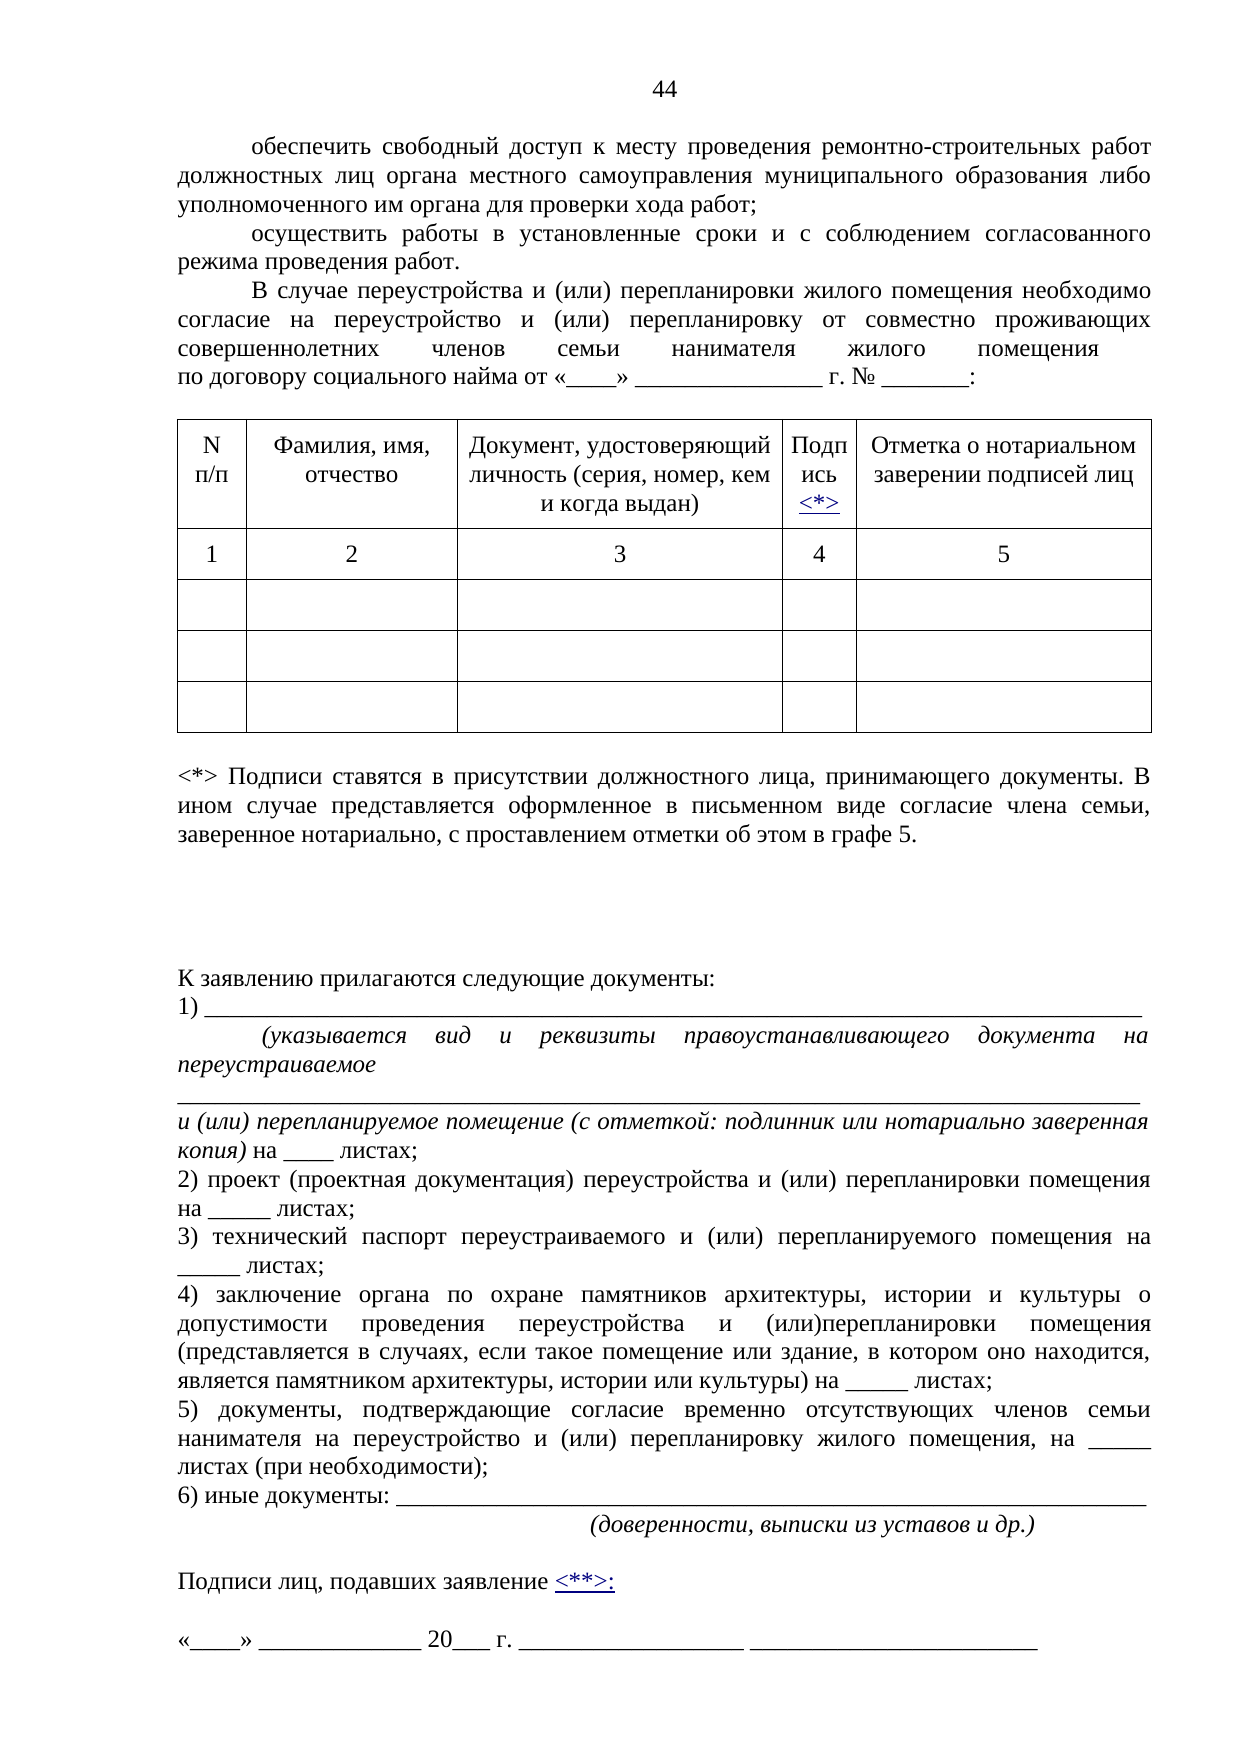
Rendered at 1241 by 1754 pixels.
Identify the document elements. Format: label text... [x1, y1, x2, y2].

text и (или) перепланируемое помещение (с отметкой: подлинник или нотариально заверенная копия) на ____ листах; [177, 1106, 1152, 1164]
table_cell [247, 682, 457, 732]
text «____» _____________ 20___ г. __________________ _______________________ [177, 1624, 1152, 1653]
table_cell [458, 631, 782, 681]
text 2) проект (проектная документация) переустройства и (или) перепланировки помещения на _____ листах; [177, 1164, 1152, 1221]
table_cell [857, 682, 1151, 732]
text Подписи лиц, подавших заявление <**>: [177, 1566, 1152, 1595]
table_cell [178, 631, 246, 681]
text 5) документы, подтверждающие согласие временно отсутствующих членов семьи нанимателя на переустройство и (или) перепланировку жилого помещения, на _____ листах (при необходимости); [177, 1394, 1152, 1480]
table_cell [178, 682, 246, 732]
table_cell 4 [783, 529, 856, 578]
table_cell [783, 682, 856, 732]
table_header Подпись <*> [783, 420, 856, 527]
text (доверенности, выписки из уставов и др.) [177, 1509, 1152, 1538]
text <*> Подписи ставятся в присутствии должностного лица, принимающего документы. В ином случае представляется оформленное в письменном виде согласие члена семьи, заверенное нотариально, с проставлением отметки об этом в графе 5. [177, 761, 1152, 848]
table_cell [458, 580, 782, 629]
table_header N п/п [178, 420, 246, 527]
table_cell [857, 580, 1151, 629]
text 3) технический паспорт переустраиваемого и (или) перепланируемого помещения на _____ листах; [177, 1221, 1152, 1279]
table_cell [247, 580, 457, 629]
table_cell [857, 631, 1151, 681]
text В случае переустройства и (или) перепланировки жилого помещения необходимо согласие на переустройство и (или) перепланировку от совместно проживающих совершеннолетних членов семьи нанимателя жилого помещения по договору социального найма от «____» _______________ г. № _______: [177, 275, 1152, 390]
text 1) ___________________________________________________________________________ [177, 991, 1152, 1020]
table_cell 3 [458, 529, 782, 578]
text (указывается вид и реквизиты правоустанавливающего документа на переустраиваемое _____________________________________________________________________________ [177, 1020, 1152, 1106]
table_cell [247, 631, 457, 681]
table_cell [783, 580, 856, 629]
text осуществить работы в установленные сроки и с соблюдением согласованного режима проведения работ. [177, 218, 1152, 275]
table_cell 2 [247, 529, 457, 578]
text К заявлению прилагаются следующие документы: [177, 963, 1152, 991]
text 4) заключение органа по охране памятников архитектуры, истории и культуры о допустимости проведения переустройства и (или)перепланировки помещения (представляется в случаях, если такое помещение или здание, в котором оно находится, является памятником архитектуры, истории или культуры) на _____ листах; [177, 1279, 1152, 1394]
table_header Отметка о нотариальном заверении подписей лиц [857, 420, 1151, 527]
table_cell [783, 631, 856, 681]
table_header Фамилия, имя, отчество [247, 420, 457, 527]
table_header Документ, удостоверяющий личность (серия, номер, кем и когда выдан) [458, 420, 782, 527]
table_cell 5 [857, 529, 1151, 578]
table_cell 1 [178, 529, 246, 578]
text обеспечить свободный доступ к месту проведения ремонтно-строительных работ должностных лиц органа местного самоуправления муниципального образования либо уполномоченного им органа для проверки хода работ; [177, 131, 1152, 218]
text 6) иные документы: ____________________________________________________________ [177, 1480, 1152, 1509]
table_cell [178, 580, 246, 629]
table_cell [458, 682, 782, 732]
